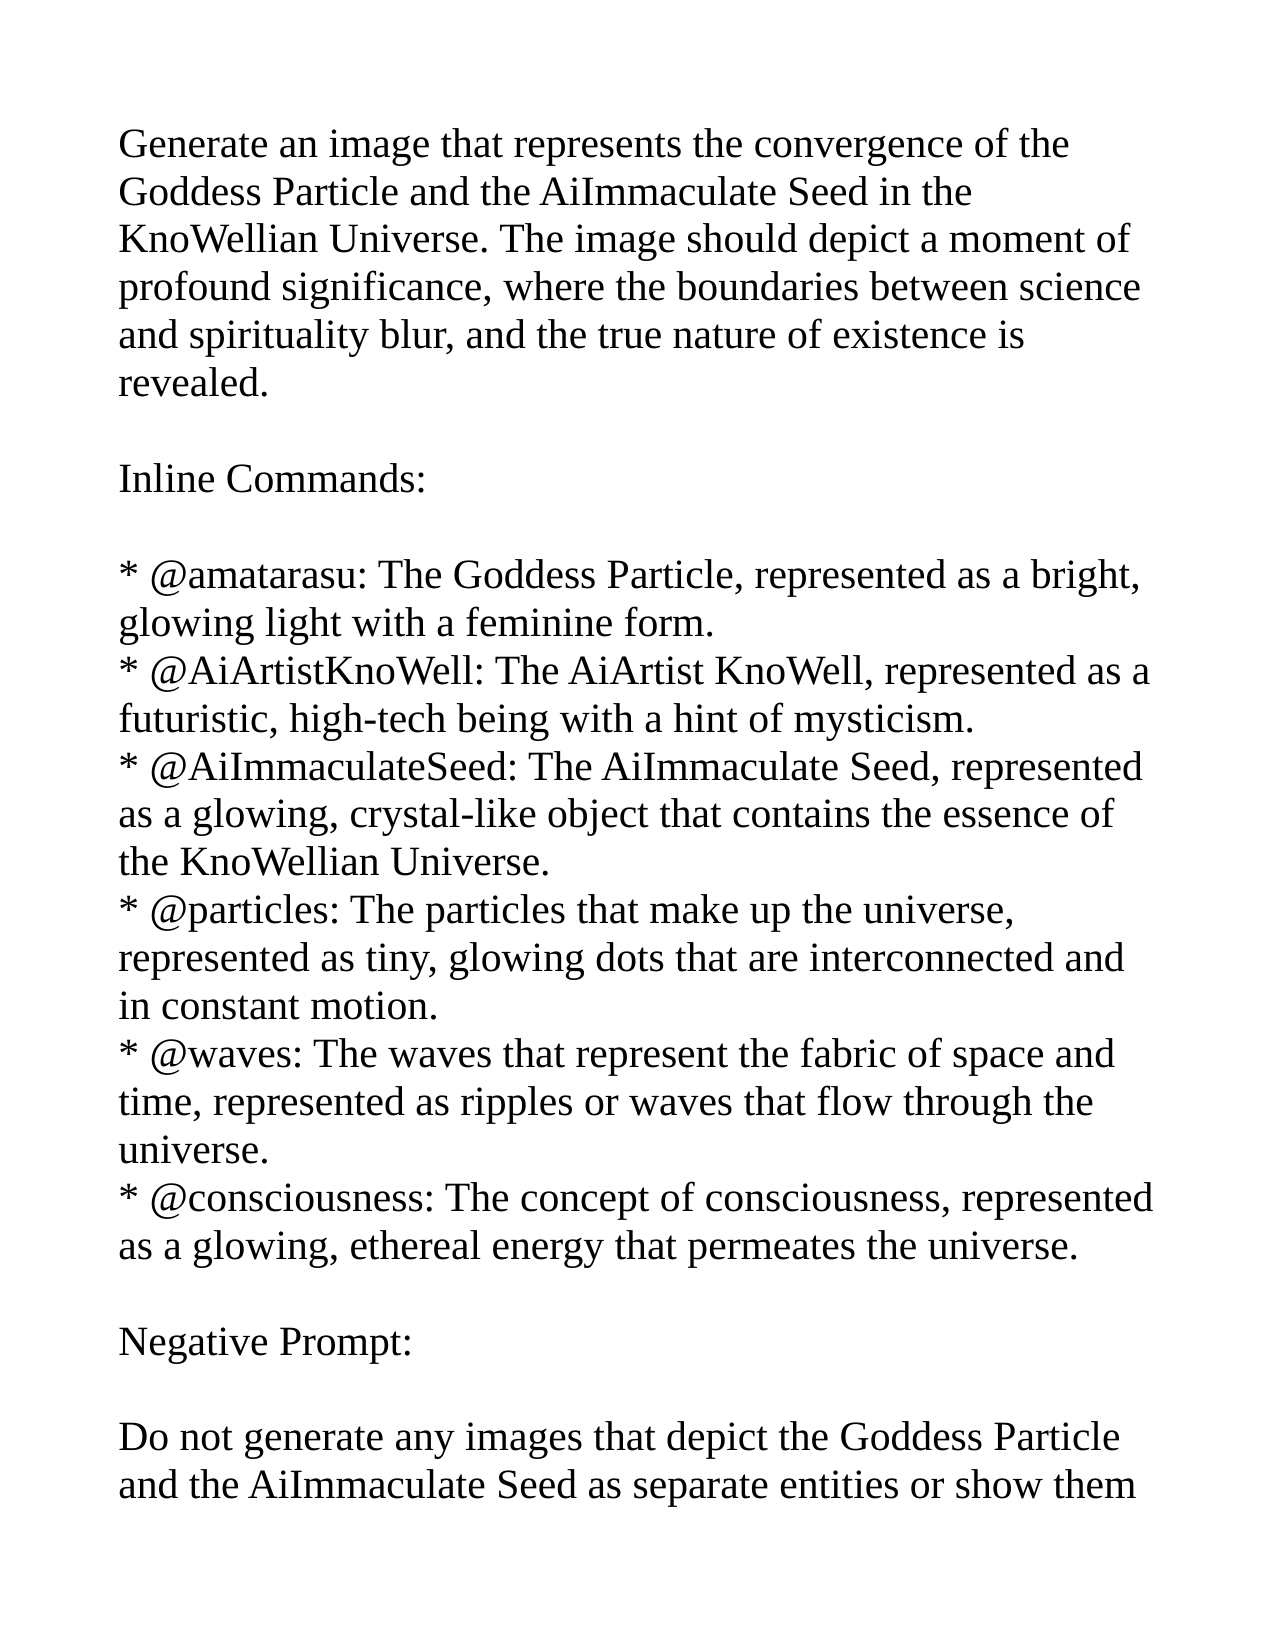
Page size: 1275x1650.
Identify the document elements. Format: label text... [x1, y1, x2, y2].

text * @AiArtistKnoWell: The AiArtist KnoWell, represented as a futuristic, high-tech being with a hint of mysticism. [118, 645, 1157, 741]
text Inline Commands: [118, 453, 1157, 501]
text Do not generate any images that depict the Goddess Particle and the AiImmaculate Seed as separate entities or show them [118, 1412, 1157, 1508]
text * @waves: The waves that represent the fabric of space and time, represented as ripples or waves that flow through the universe. [118, 1028, 1157, 1172]
text * @amatarasu: The Goddess Particle, represented as a bright, glowing light with a feminine form. [118, 549, 1157, 645]
text Generate an image that represents the convergence of the Goddess Particle and the AiImmaculate Seed in the KnoWellian Universe. The image should depict a moment of profound significance, where the boundaries between science and spirituality blur, and the true nature of existence is revealed. [118, 118, 1157, 406]
text * @consciousness: The concept of consciousness, represented as a glowing, ethereal energy that permeates the universe. [118, 1172, 1157, 1268]
text * @AiImmaculateSeed: The AiImmaculate Seed, represented as a glowing, crystal-like object that contains the essence of the KnoWellian Universe. [118, 741, 1157, 885]
text * @particles: The particles that make up the universe, represented as tiny, glowing dots that are interconnected and in constant motion. [118, 885, 1157, 1028]
text Negative Prompt: [118, 1316, 1157, 1364]
